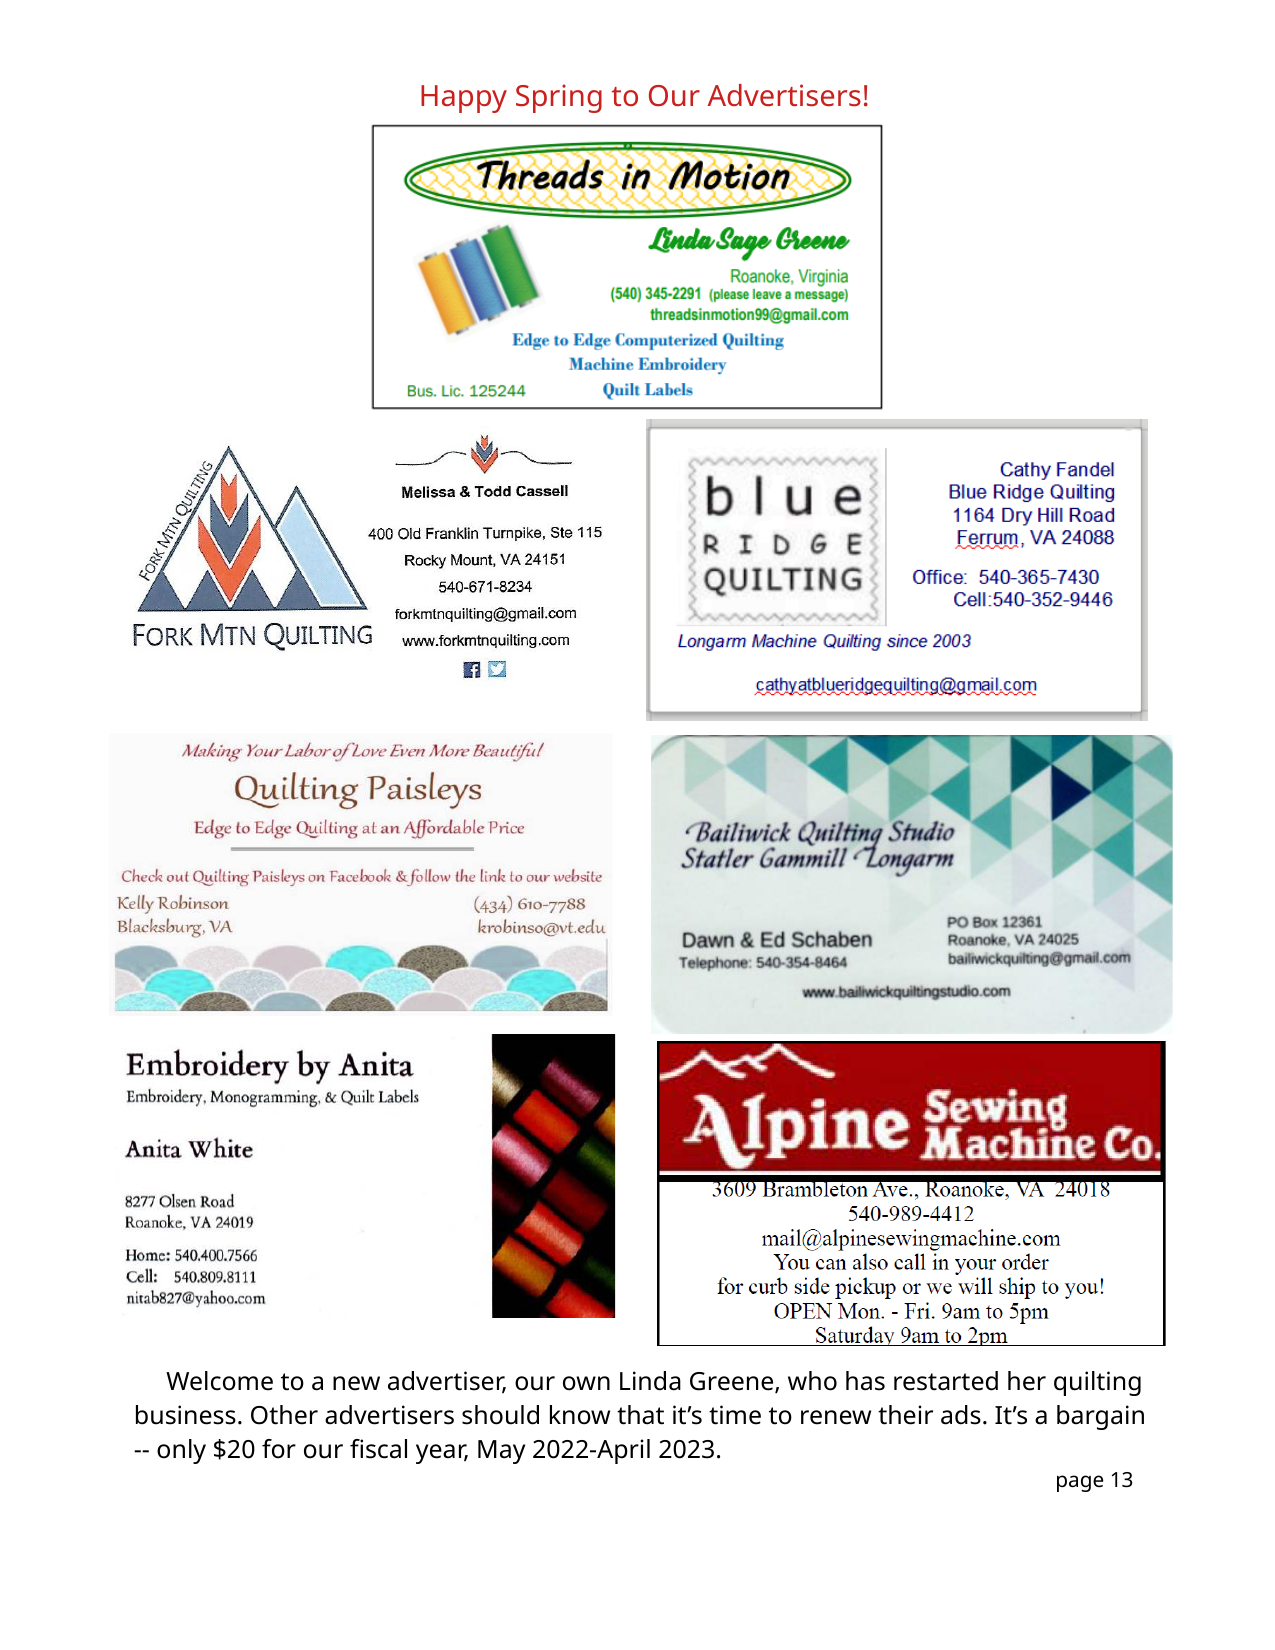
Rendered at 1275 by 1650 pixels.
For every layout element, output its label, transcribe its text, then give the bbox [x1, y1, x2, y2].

text page 13 [134, 1466, 1155, 1494]
text Welcome to a new advertiser, our own Linda Greene, who has restarted her quilting business. Other advertisers should know that it’s time to renew their ads. It’s a bargain -- only $20 for our fiscal year, May 2022-April 2023. [134, 1363, 1155, 1466]
picture [108, 733, 613, 1016]
picture [366, 122, 889, 413]
picture [129, 426, 611, 691]
picture [657, 1041, 1166, 1346]
picture [114, 1034, 616, 1318]
text Happy Spring to Our Advertisers! [134, 75, 1155, 115]
picture [651, 735, 1173, 1034]
picture [646, 419, 1148, 721]
